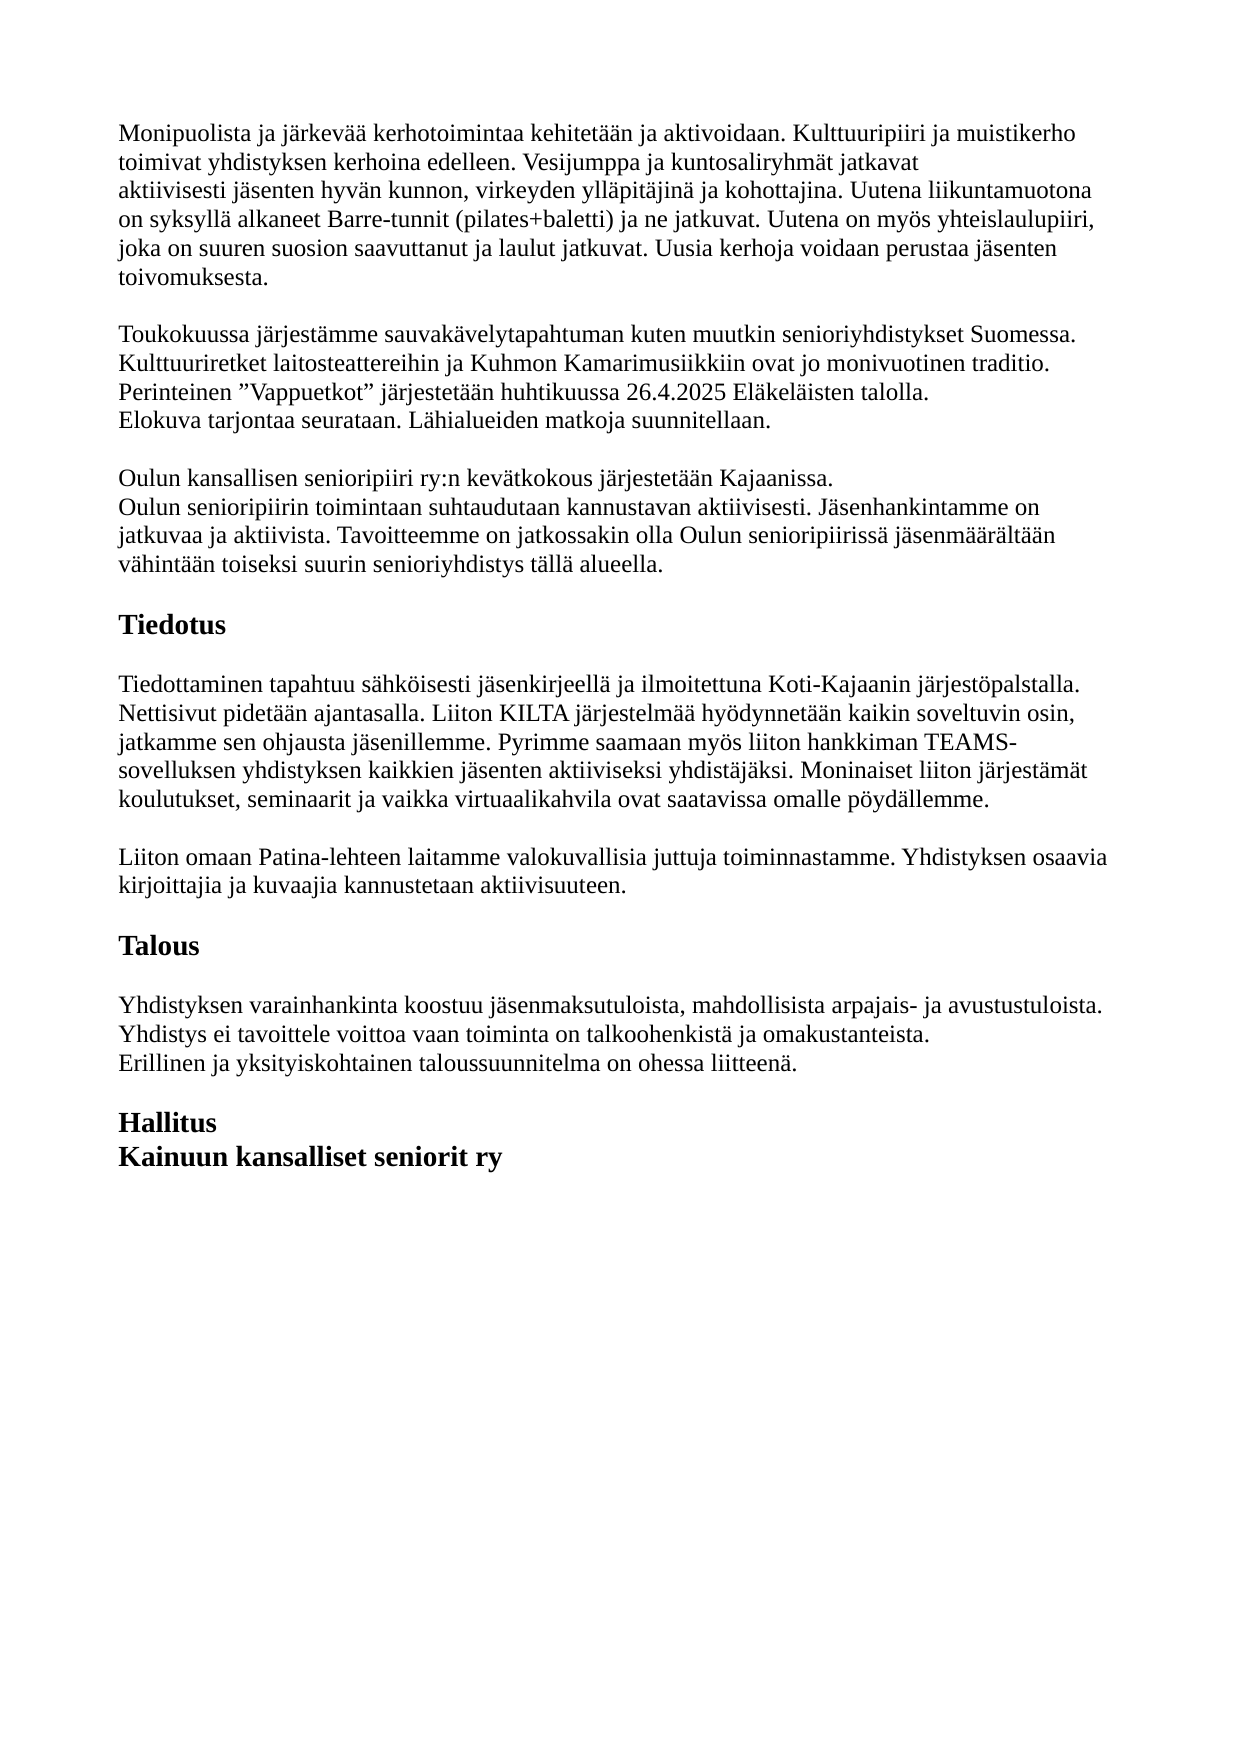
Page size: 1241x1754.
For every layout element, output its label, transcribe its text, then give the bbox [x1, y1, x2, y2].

text toimivat yhdistyksen kerhoina edelleen. Vesijumppa ja kuntosaliryhmät jatkavat [118, 147, 1122, 176]
text Oulun senioripiirin toimintaan suhtaudutaan kannustavan aktiivisesti. Jäsenhankintamme on [118, 492, 1122, 521]
text Elokuva tarjontaa seurataan. Lähialueiden matkoja suunnitellaan. [118, 406, 1122, 434]
text toivomuksesta. [118, 262, 1122, 291]
text on syksyllä alkaneet Barre-tunnit (pilates+baletti) ja ne jatkuvat. Uutena on myös yhteislaulupiiri, joka on suuren suosion saavuttanut ja laulut jatkuvat. Uusia kerhoja voidaan perustaa jäsenten [118, 204, 1122, 262]
text Hallitus [118, 1105, 1122, 1139]
text Perinteinen ”Vappuetkot” järjestetään huhtikuussa 26.4.2025 Eläkeläisten talolla. [118, 377, 1122, 406]
text Kulttuuriretket laitosteattereihin ja Kuhmon Kamarimusiikkiin ovat jo monivuotinen traditio. [118, 348, 1122, 377]
text Erillinen ja yksityiskohtainen taloussuunnitelma on ohessa liitteenä. [118, 1048, 1122, 1076]
text jatkamme sen ohjausta jäsenillemme. Pyrimme saamaan myös liiton hankkiman TEAMS- [118, 727, 1122, 755]
text Monipuolista ja järkevää kerhotoimintaa kehitetään ja aktivoidaan. Kulttuuripiiri ja muistikerho [118, 118, 1122, 147]
text koulutukset, seminaarit ja vaikka virtuaalikahvila ovat saatavissa omalle pöydällemme. [118, 784, 1122, 813]
text jatkuvaa ja aktiivista. Tavoitteemme on jatkossakin olla Oulun senioripiirissä jäsenmäärältään [118, 521, 1122, 549]
text aktiivisesti jäsenten hyvän kunnon, virkeyden ylläpitäjinä ja kohottajina. Uutena liikuntamuotona [118, 176, 1122, 204]
text vähintään toiseksi suurin senioriyhdistys tällä alueella. [118, 549, 1122, 578]
text Oulun kansallisen senioripiiri ry:n kevätkokous järjestetään Kajaanissa. [118, 463, 1122, 492]
text Tiedotus [118, 607, 1122, 640]
text kirjoittajia ja kuvaajia kannustetaan aktiivisuuteen. [118, 870, 1122, 899]
text Tiedottaminen tapahtuu sähköisesti jäsenkirjeellä ja ilmoitettuna Koti-Kajaanin järjestöpalstalla. [118, 669, 1122, 698]
text Yhdistyksen varainhankinta koostuu jäsenmaksutuloista, mahdollisista arpajais- ja avustustuloista. [118, 990, 1122, 1019]
text Nettisivut pidetään ajantasalla. Liiton KILTA järjestelmää hyödynnetään kaikin soveltuvin osin, [118, 698, 1122, 727]
text Liiton omaan Patina-lehteen laitamme valokuvallisia juttuja toiminnastamme. Yhdistyksen osaavia [118, 842, 1122, 870]
text Talous [118, 928, 1122, 961]
text Kainuun kansalliset seniorit ry [118, 1139, 1122, 1172]
text Toukokuussa järjestämme sauvakävelytapahtuman kuten muutkin senioriyhdistykset Suomessa. [118, 319, 1122, 348]
text Yhdistys ei tavoittele voittoa vaan toiminta on talkoohenkistä ja omakustanteista. [118, 1019, 1122, 1048]
text sovelluksen yhdistyksen kaikkien jäsenten aktiiviseksi yhdistäjäksi. Moninaiset liiton järjestämät [118, 755, 1122, 784]
